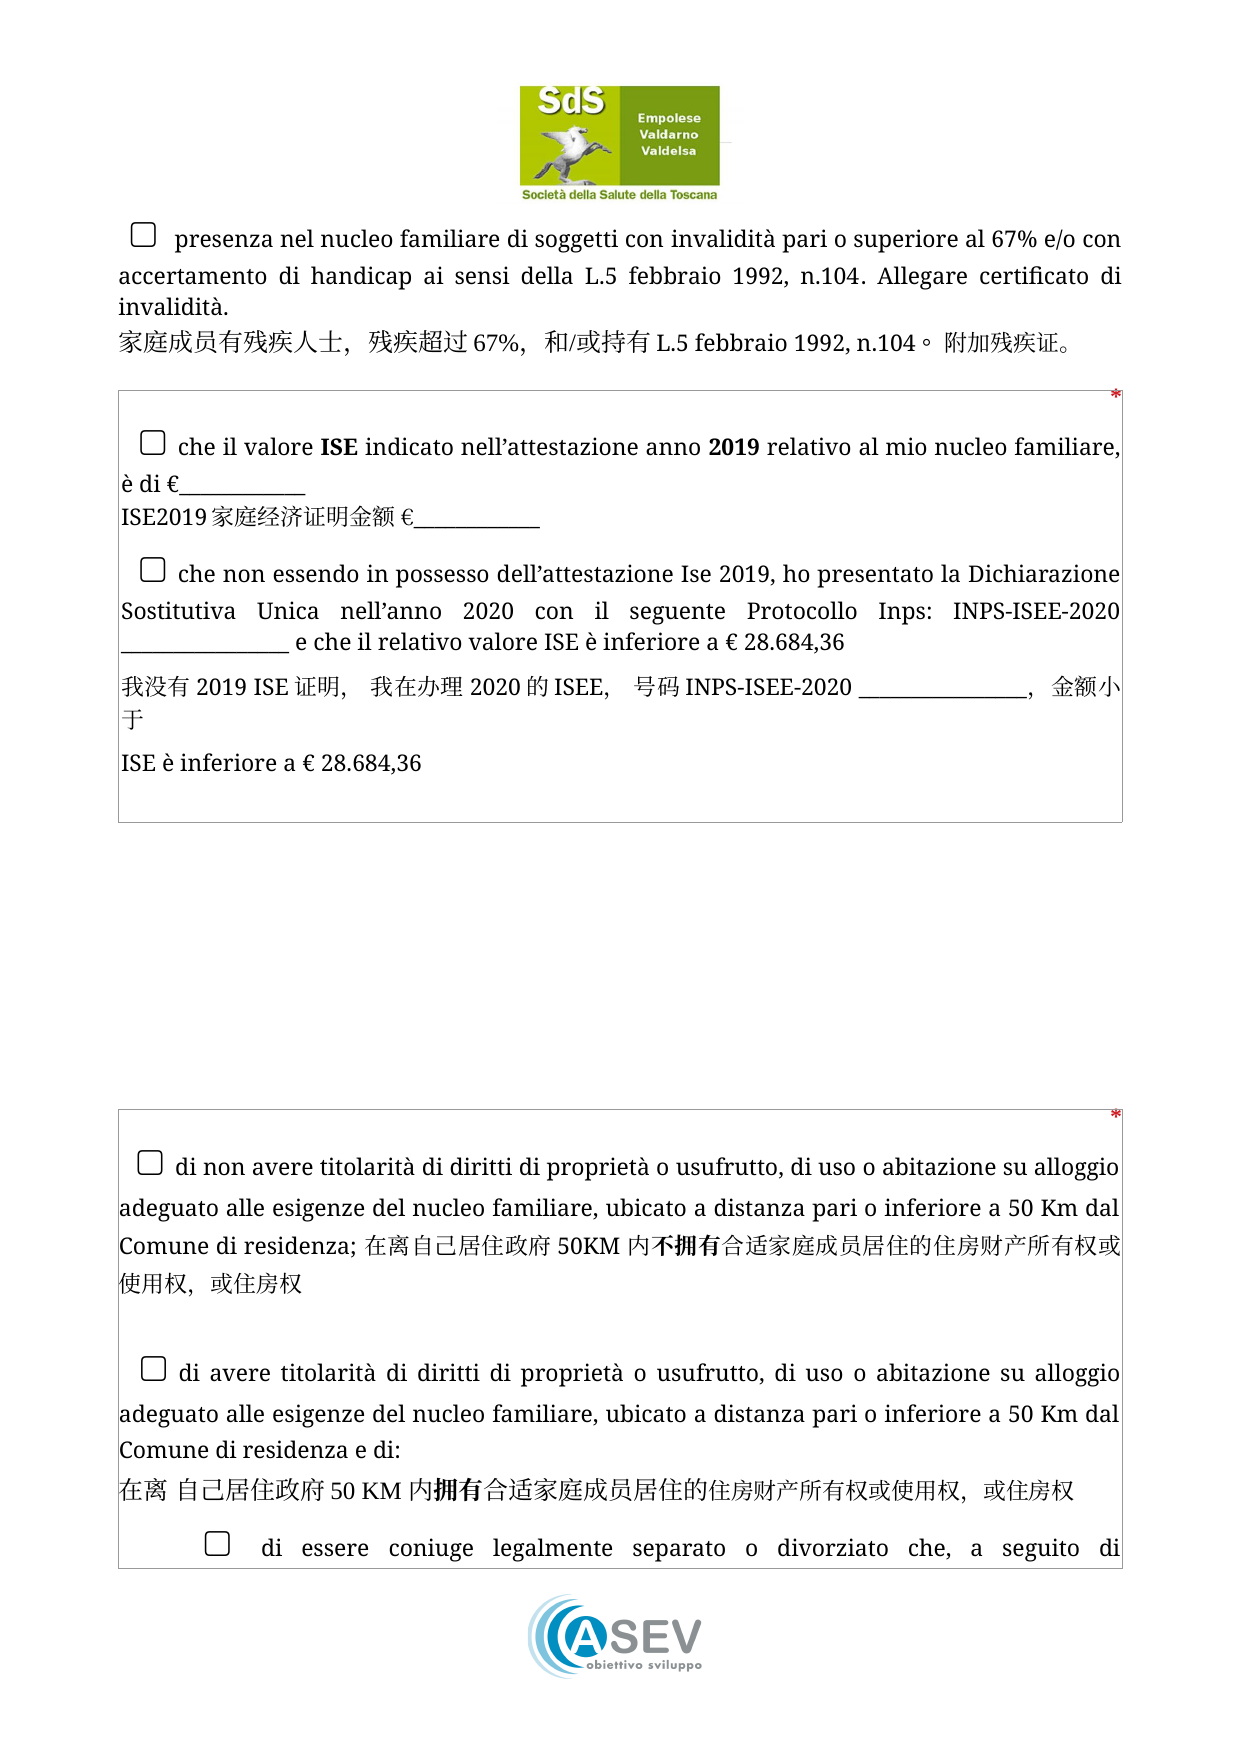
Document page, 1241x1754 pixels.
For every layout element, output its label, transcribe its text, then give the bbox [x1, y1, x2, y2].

text ▢di non avere titolarità di diritti di proprietà o usufrutto, di uso o abitazione su alloggio adeguato alle esigenze del nucleo familiare, ubicato a distanza pari o inferiore a 50 Km dal Comune di residenza; 在离自己居住政府50KM 内不拥有合适家庭成员居住的住房财产所有权或使用权，或住房权 [119, 1130, 1122, 1299]
text 我没有2019 ISE证明， 我在办理2020的ISEE， 号码INPS-ISEE-2020 ________________，金额小于 [119, 669, 1122, 735]
text ▢ presenza nel nucleo familiare di soggetti con invalidità pari o superiore al 67% e/o con accertamento di handicap ai sensi della L.5 febbraio 1992, n.104. Allegare certificato di invalidità. [118, 203, 1122, 322]
text ▢che non essendo in possesso dell’attestazione Ise 2019, ho presentato la Dichiarazione Sostitutiva Unica nell’anno 2020 con il seguente Protocollo Inps: INPS-ISEE-2020 ________________ e che il relativo valore ISE è inferiore a € 28.684,36 [119, 537, 1122, 657]
text 家庭成员有残疾人士，残疾超过67%，和/或持有L.5 febbraio 1992, n.104。 附加残疾证。 [118, 322, 1122, 358]
text ▢che il valore ISE indicato nell’attestazione anno 2019 relativo al mio nucleo familiare, è di €____________ [119, 410, 1122, 498]
text * [119, 1110, 1122, 1130]
text ▢di avere titolarità di diritti di proprietà o usufrutto, di uso o abitazione su alloggio adeguato alle esigenze del nucleo familiare, ubicato a distanza pari o inferiore a 50 Km dal Comune di residenza e di: [119, 1336, 1122, 1466]
text ▢ di essere coniuge legalmente separato o divorziato che, a seguito di [119, 1511, 1122, 1568]
text ISE è inferiore a € 28.684,36 [119, 747, 1122, 778]
text 在离 自己居住政府50 KM 内拥有合适家庭成员居住的住房财产所有权或使用权，或住房权 [119, 1470, 1122, 1506]
text ISE2019家庭经济证明金额 €____________ [119, 498, 1122, 532]
text * [119, 391, 1122, 410]
